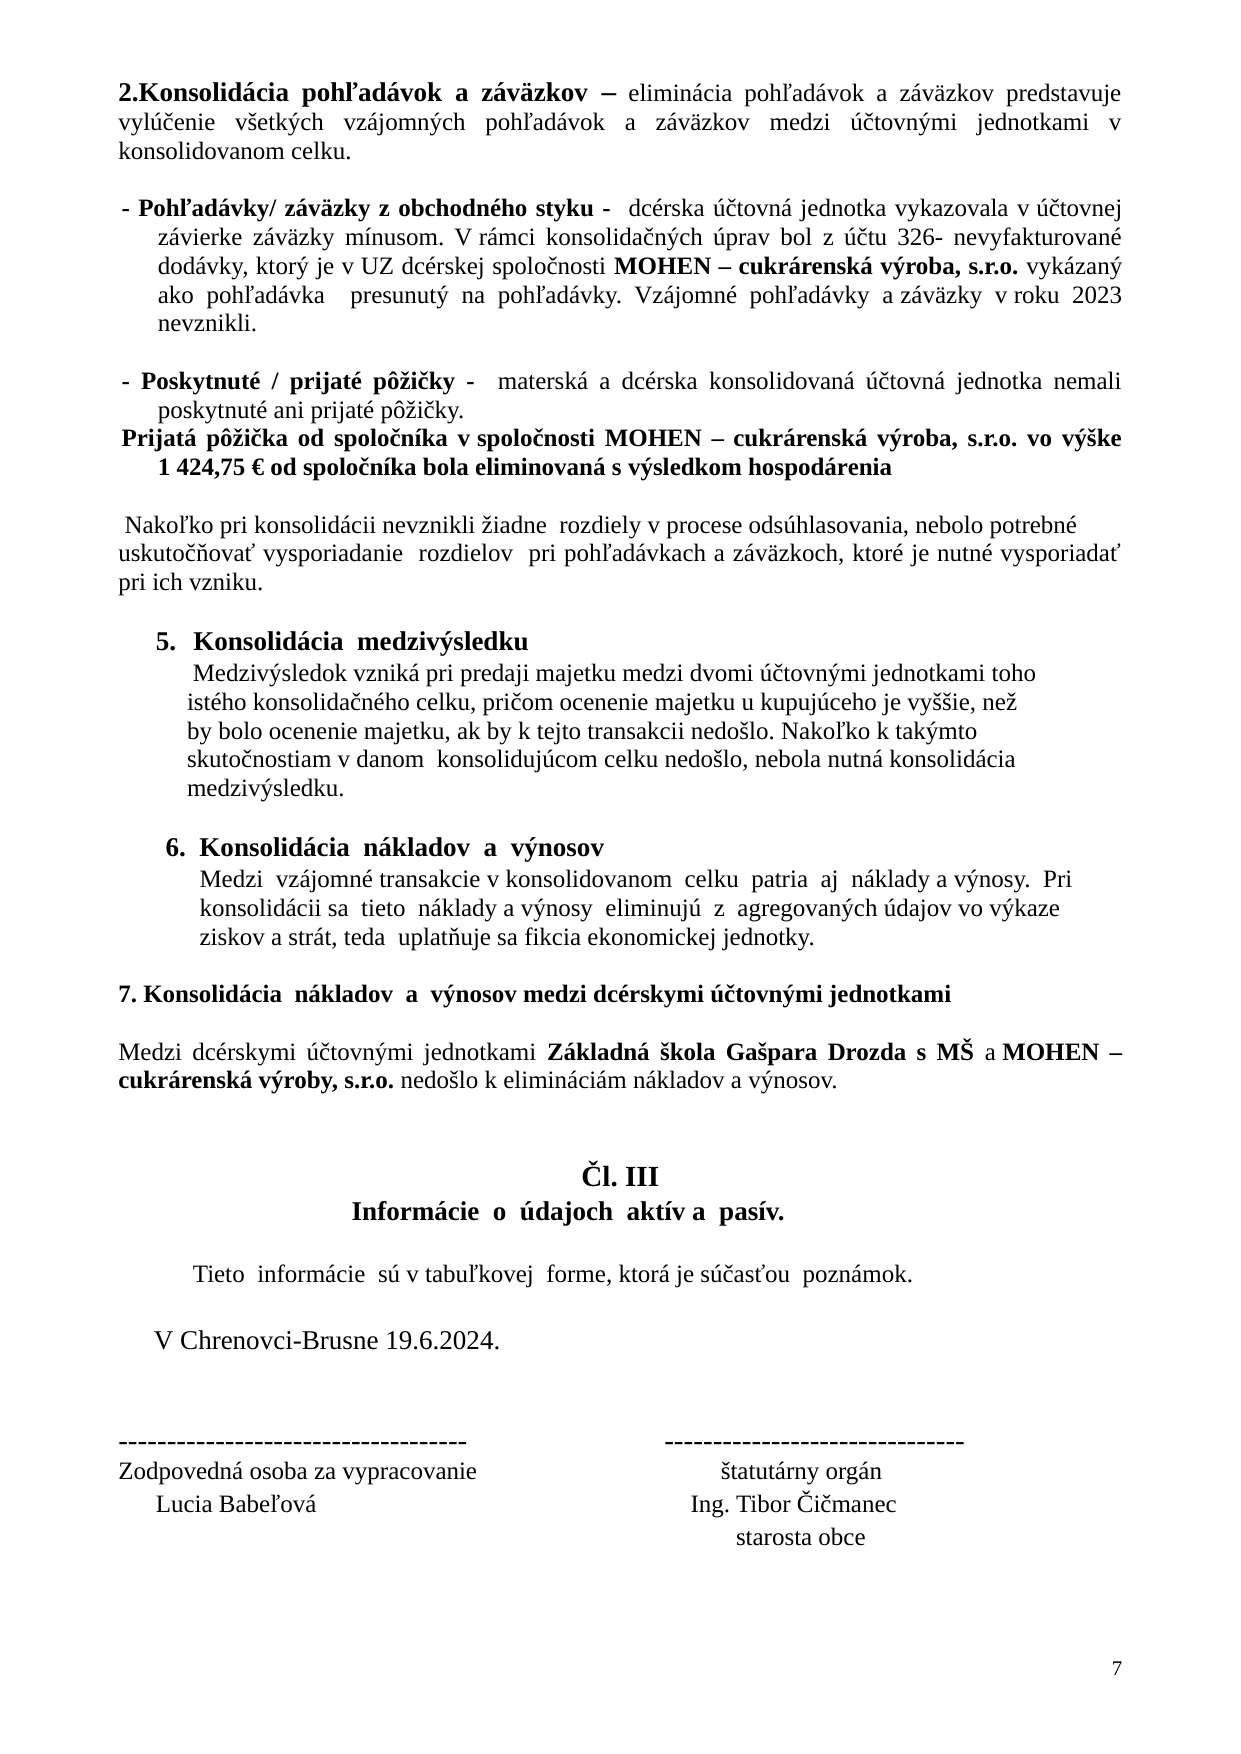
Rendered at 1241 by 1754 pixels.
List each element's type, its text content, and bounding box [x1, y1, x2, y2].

text Medzivýsledok vzniká pri predaji majetku medzi dvomi účtovnými jednotkami toho [118, 656, 1122, 687]
text ------------------------------------ ------------------------------- [118, 1423, 1122, 1456]
text Nakoľko pri konsolidácii nevznikli žiadne rozdiely v procese odsúhlasovania, nebolo potrebné [118, 510, 1122, 538]
text Zodpovedná osoba za vypracovanie štatutárny orgán [118, 1456, 1122, 1485]
text Prijatá pôžička od spoločníka v spoločnosti MOHEN – cukrárenská výroba, s.r.o. vo výške 1 424,75 € od spoločníka bola eliminovaná s výsledkom hospodárenia [121, 423, 1122, 481]
text Informácie o údajoch aktív a pasív. [118, 1193, 1122, 1226]
text 7. Konsolidácia nákladov a výnosov medzi dcérskymi účtovnými jednotkami [118, 979, 1122, 1008]
text 2.Konsolidácia pohľadávok a záväzkov – eliminácia pohľadávok a záväzkov predstavuje vylúčenie všetkých vzájomných pohľadávok a záväzkov medzi účtovnými jednotkami v konsolidovanom celku. [118, 74, 1122, 165]
text Medzi dcérskymi účtovnými jednotkami Základná škola Gašpara Drozda s MŠ a MOHEN – cukrárenská výroby, s.r.o. nedošlo k elimináciám nákladov a výnosov. [118, 1037, 1122, 1094]
list Konsolidácia medzivýsledku [156, 625, 1122, 656]
text uskutočňovať vysporiadanie rozdielov pri pohľadávkach a záväzkoch, ktoré je nutné vysporiadať pri ich vzniku. [118, 538, 1122, 596]
text skutočnostiam v danom konsolidujúcom celku nedošlo, nebola nutná konsolidácia [118, 744, 1122, 773]
text Čl. III [118, 1159, 1122, 1193]
text Lucia Babeľová Ing. Tibor Čičmanec [118, 1485, 1122, 1518]
text by bolo ocenenie majetku, ak by k tejto transakcii nedošlo. Nakoľko k takýmto [118, 716, 1122, 744]
text - Poskytnuté / prijaté pôžičky - materská a dcérska konsolidovaná účtovná jednotka nemali poskytnuté ani prijaté pôžičky. [121, 366, 1122, 423]
text - Pohľadávky/ záväzky z obchodného styku - dcérska účtovná jednotka vykazovala v účtovnej závierke záväzky mínusom. V rámci konsolidačných úprav bol z účtu 326- nevyfakturované dodávky, ktorý je v UZ dcérskej spoločnosti MOHEN – cukrárenská výroba, s.r.o. vykázaný ako pohľadávka presunutý na pohľadávky. Vzájomné pohľadávky a záväzky v roku 2023 nevznikli. [121, 193, 1122, 337]
text istého konsolidačného celku, pričom ocenenie majetku u kupujúceho je vyššie, než [118, 687, 1122, 716]
text Medzi vzájomné transakcie v konsolidovanom celku patria aj náklady a výnosy. Pri [118, 862, 1122, 893]
text V Chrenovci-Brusne 19.6.2024. [118, 1322, 1122, 1356]
text 6. Konsolidácia nákladov a výnosov [118, 831, 1122, 862]
text Tieto informácie sú v tabuľkovej forme, ktorá je súčasťou poznámok. [118, 1257, 1122, 1288]
text starosta obce [118, 1518, 1122, 1552]
text konsolidácii sa tieto náklady a výnosy eliminujú z agregovaných údajov vo výkaze [118, 893, 1122, 922]
text medzivýsledku. [118, 773, 1122, 802]
text ziskov a strát, teda uplatňuje sa fikcia ekonomickej jednotky. [118, 922, 1122, 951]
